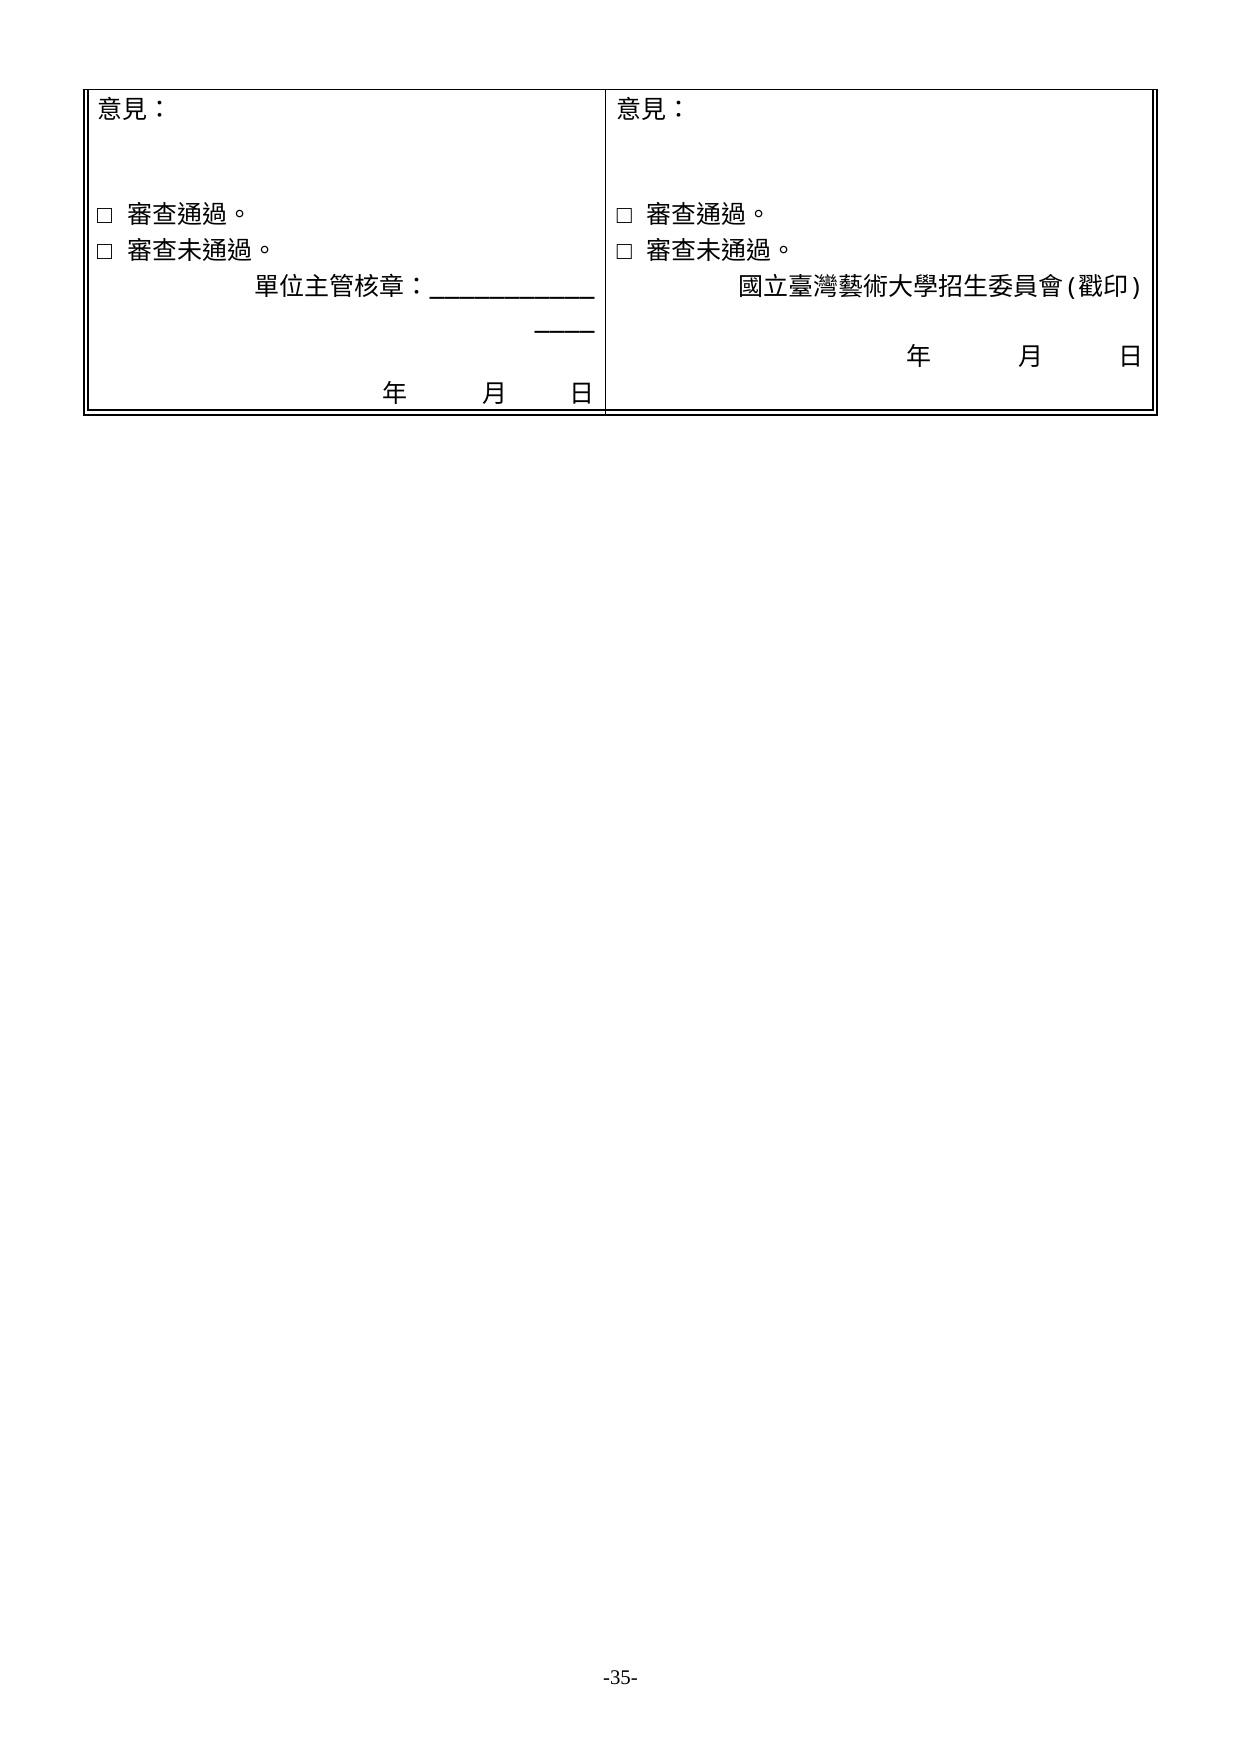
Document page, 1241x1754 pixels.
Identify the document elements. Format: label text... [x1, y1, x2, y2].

table_cell 意見： □ 審查通過。 □ 審查未通過。 單位主管核章：_______________ 年 月 日 [89, 90, 605, 409]
table_cell 意見： □ 審查通過。 □ 審查未通過。 國立臺灣藝術大學招生委員會(戳印) 年 月 日 [606, 90, 1152, 409]
